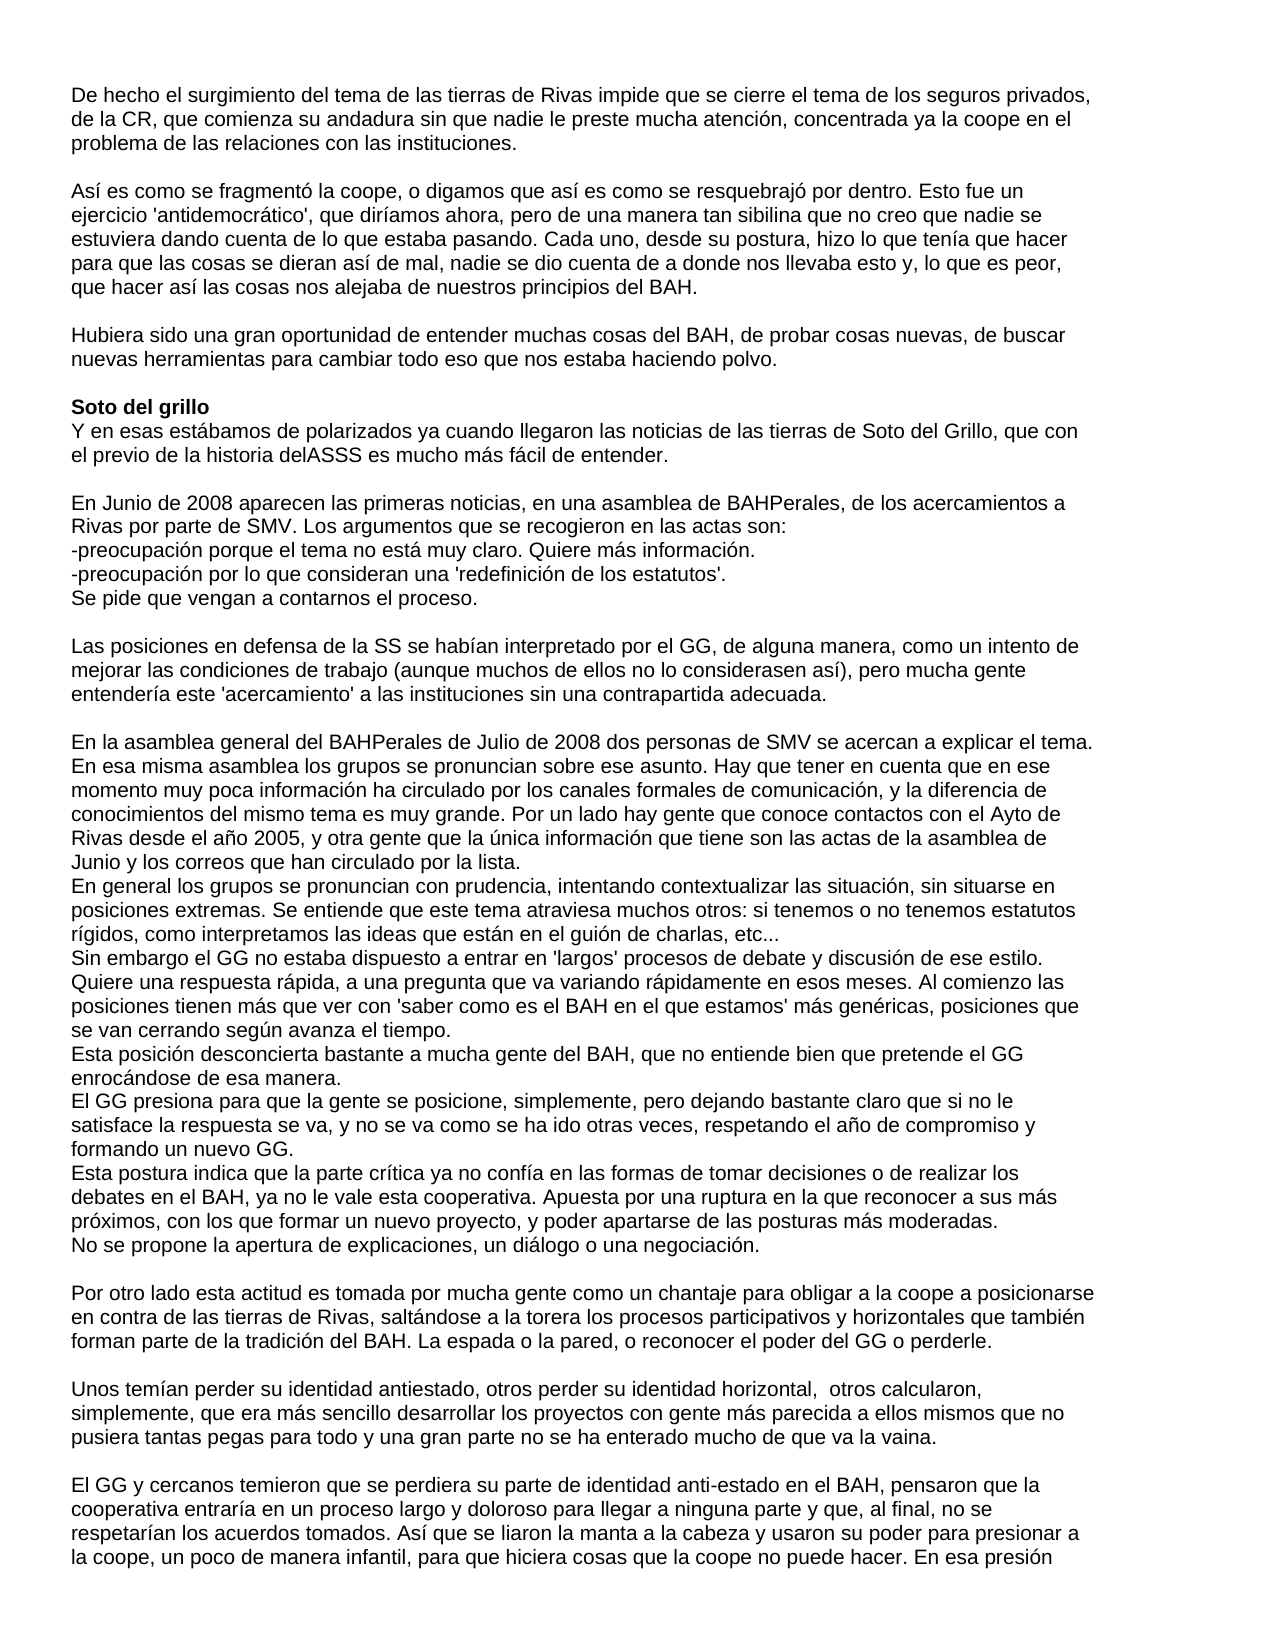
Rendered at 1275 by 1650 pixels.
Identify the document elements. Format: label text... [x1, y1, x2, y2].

text De hecho el surgimiento del tema de las tierras de Rivas impide que se cierre el tema de los seguros privados, de la CR, que comienza su andadura sin que nadie le preste mucha atención, concentrada ya la coope en el problema de las relaciones con las instituciones. Así es como se fragmentó la coope, o digamos que así es como se resquebrajó por dentro. Esto fue un ejercicio 'antidemocrático', que diríamos ahora, pero de una manera tan sibilina que no creo que nadie se estuviera dando cuenta de lo que estaba pasando. Cada uno, desde su postura, hizo lo que tenía que hacer para que las cosas se dieran así de mal, nadie se dio cuenta de a donde nos llevaba esto y, lo que es peor, que hacer así las cosas nos alejaba de nuestros principios del BAH. Hubiera sido una gran oportunidad de entender muchas cosas del BAH, de probar cosas nuevas, de buscar nuevas herramientas para cambiar todo eso que nos estaba haciendo polvo. Soto del grillo Y en esas estábamos de polarizados ya cuando llegaron las noticias de las tierras de Soto del Grillo, que con el previo de la historia delASSS es mucho más fácil de entender. En Junio de 2008 aparecen las primeras noticias, en una asamblea de BAHPerales, de los acercamientos a Rivas por parte de SMV. Los argumentos que se recogieron en las actas son: -preocupación porque el tema no está muy claro. Quiere más información. -preocupación por lo que consideran una 'redefinición de los estatutos'. Se pide que vengan a contarnos el proceso. Las posiciones en defensa de la SS se habían interpretado por el GG, de alguna manera, como un intento de mejorar las condiciones de trabajo (aunque muchos de ellos no lo considerasen así), pero mucha gente entendería este 'acercamiento' a las instituciones sin una contrapartida adecuada. En la asamblea general del BAHPerales de Julio de 2008 dos personas de SMV se acercan a explicar el tema. En esa misma asamblea los grupos se pronuncian sobre ese asunto. Hay que tener en cuenta que en ese momento muy poca información ha circulado por los canales formales de comunicación, y la diferencia de conocimientos del mismo tema es muy grande. Por un lado hay gente que conoce contactos con el Ayto de Rivas desde el año 2005, y otra gente que la única información que tiene son las actas de la asamblea de Junio y los correos que han circulado por la lista. En general los grupos se pronuncian con prudencia, intentando contextualizar las situación, sin situarse en posiciones extremas. Se entiende que este tema atraviesa muchos otros: si tenemos o no tenemos estatutos rígidos, como interpretamos las ideas que están en el guión de charlas, etc... Sin embargo el GG no estaba dispuesto a entrar en 'largos' procesos de debate y discusión de ese estilo. Quiere una respuesta rápida, a una pregunta que va variando rápidamente en esos meses. Al comienzo las posiciones tienen más que ver con 'saber como es el BAH en el que estamos' más genéricas, posiciones que se van cerrando según avanza el tiempo. Esta posición desconcierta bastante a mucha gente del BAH, que no entiende bien que pretende el GG enrocándose de esa manera. El GG presiona para que la gente se posicione, simplemente, pero dejando bastante claro que si no le satisface la respuesta se va, y no se va como se ha ido otras veces, respetando el año de compromiso y formando un nuevo GG. Esta postura indica que la parte crítica ya no confía en las formas de tomar decisiones o de realizar los debates en el BAH, ya no le vale esta cooperativa. Apuesta por una ruptura en la que reconocer a sus más próximos, con los que formar un nuevo proyecto, y poder apartarse de las posturas más moderadas. No se propone la apertura de explicaciones, un diálogo o una negociación. Por otro lado esta actitud es tomada por mucha gente como un chantaje para obligar a la coope a posicionarse en contra de las tierras de Rivas, saltándose a la torera los procesos participativos y horizontales que también forman parte de la tradición del BAH. La espada o la pared, o reconocer el poder del GG o perderle. Unos temían perder su identidad antiestado, otros perder su identidad horizontal, otros calcularon, simplemente, que era más sencillo desarrollar los proyectos con gente más parecida a ellos mismos que no pusiera tantas pegas para todo y una gran parte no se ha enterado mucho de que va la vaina. El GG y cercanos temieron que se perdiera su parte de identidad anti-estado en el BAH, pensaron que la cooperativa entraría en un proceso largo y doloroso para llegar a ninguna parte y que, al final, no se respetarían los acuerdos tomados. Así que se liaron la manta a la cabeza y usaron su poder para presionar a la coope, un poco de manera infantil, para que hiciera cosas que la coope no puede hacer. En esa presión [71, 59, 1098, 1568]
